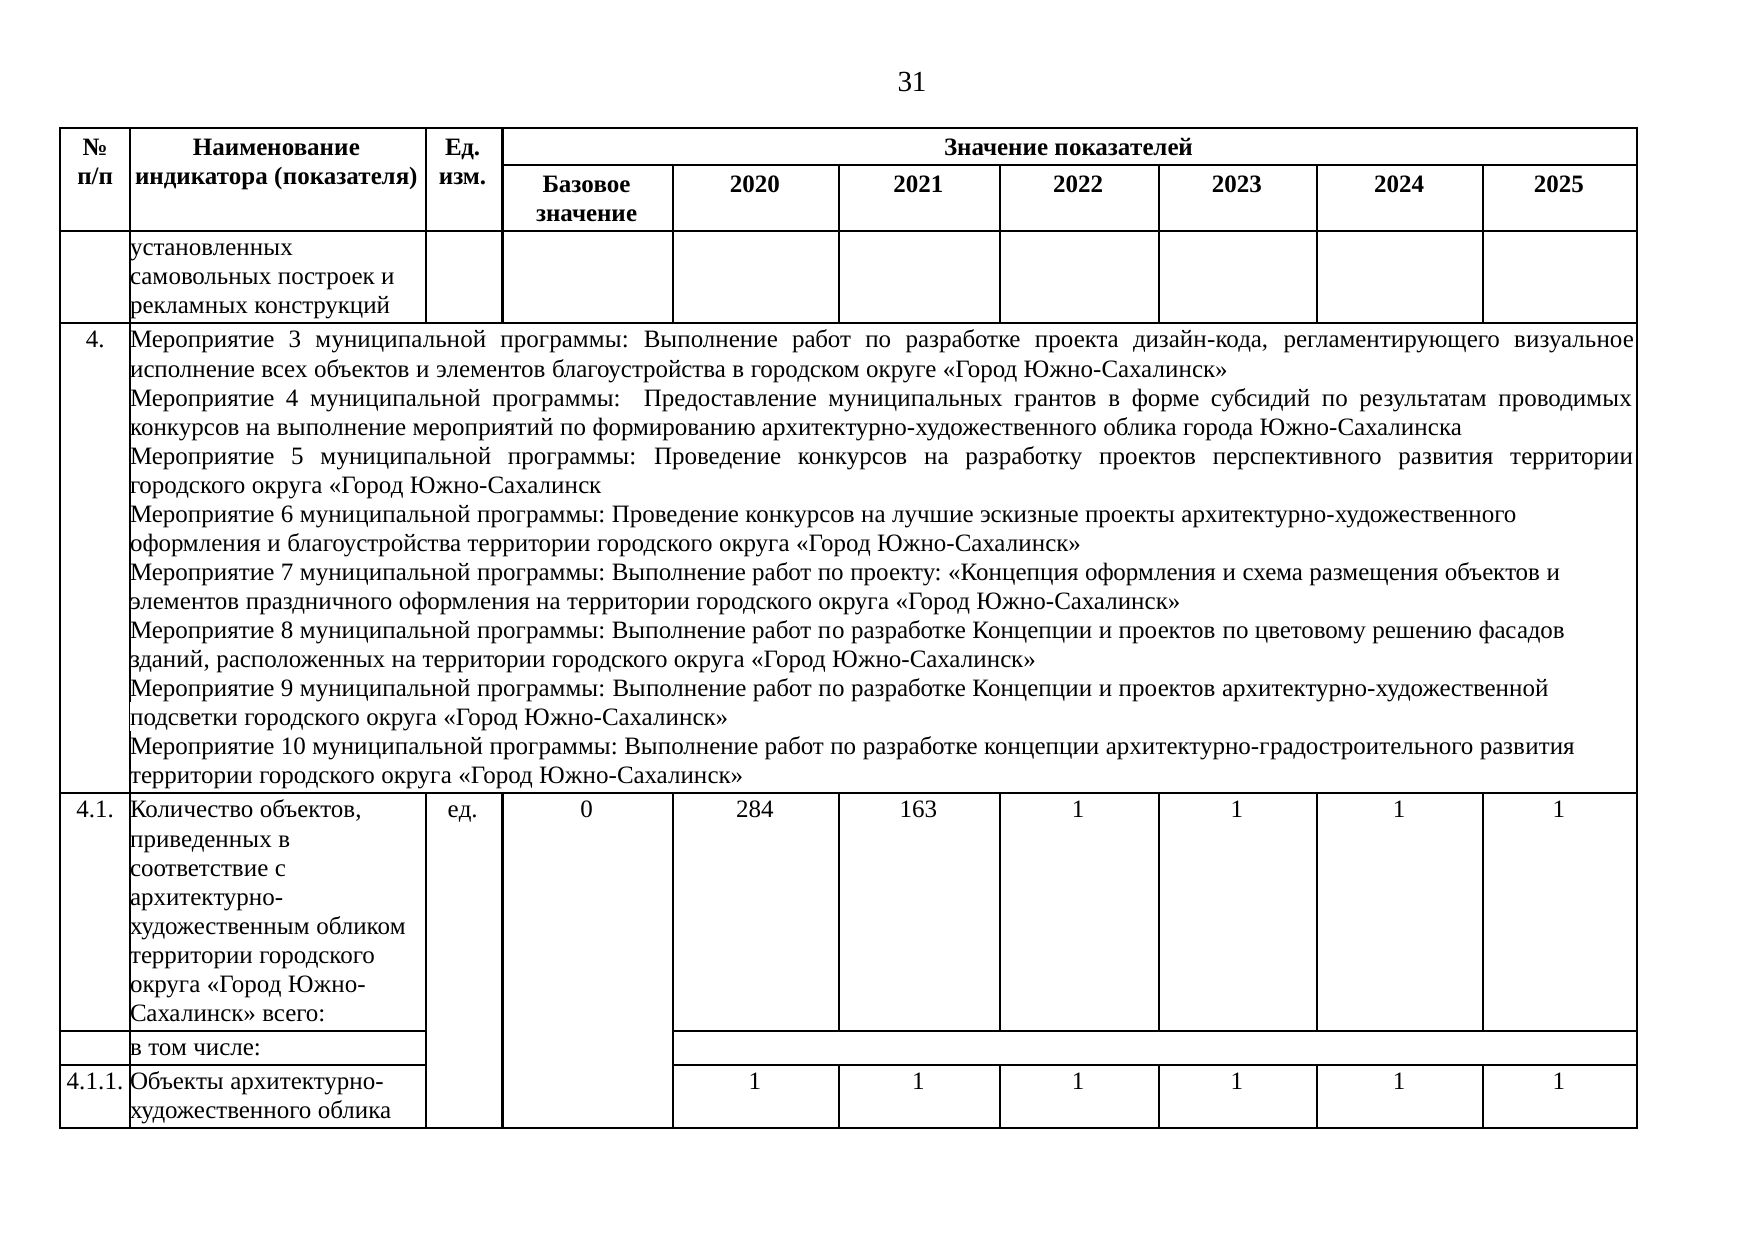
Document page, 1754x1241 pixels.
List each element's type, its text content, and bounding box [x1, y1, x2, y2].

table_cell [61, 1032, 129, 1064]
table_cell Объекты архитектурно-художественного облика [131, 1066, 425, 1127]
table_cell 2020 [674, 166, 838, 230]
table_cell 1 [1318, 1066, 1482, 1127]
table_cell [674, 232, 838, 322]
table_cell в том числе: [131, 1032, 425, 1064]
table_cell 4.1. [61, 794, 129, 1030]
table_cell 1 [1160, 1066, 1316, 1127]
table_cell [674, 1032, 1636, 1064]
table_header Наименование индикатора (показателя) [131, 129, 425, 230]
table_cell [1318, 232, 1482, 322]
table_cell 0 [504, 794, 672, 1127]
table_cell 1 [1160, 794, 1316, 1030]
table_cell [61, 232, 129, 322]
table_cell 1 [1484, 1066, 1636, 1127]
table_cell 2024 [1318, 166, 1482, 230]
table_cell [840, 232, 999, 322]
table_cell [1484, 232, 1636, 322]
table_cell 4. [61, 324, 129, 792]
table_cell 4.1.1. [61, 1066, 129, 1127]
table_cell ед. [427, 794, 501, 1127]
table_header Значение показателей [504, 129, 1636, 164]
table_cell 1 [840, 1066, 999, 1127]
table_header № п/п [61, 129, 129, 230]
table_header Ед. изм. [427, 129, 501, 230]
table_cell 1 [1318, 794, 1482, 1030]
table_cell 2021 [840, 166, 999, 230]
table_cell 1 [1484, 794, 1636, 1030]
table_cell 2023 [1160, 166, 1316, 230]
table_cell 1 [1001, 794, 1158, 1030]
table_cell Мероприятие 3 муниципальной программы: Выполнение работ по разработке проекта дизайн-кода, регламентирующего визуальное исполнение всех объектов и элементов благоустройства в городском округе «Город Южно-Сахалинск» Мероприятие 4 муниципальной программы: Предоставление муниципальных грантов в форме субсидий по результатам проводимых конкурсов на выполнение мероприятий по формированию архитектурно-художественного облика города Южно-Сахалинска Мероприятие 5 муниципальной программы: Проведение конкурсов на разработку проектов перспективного развития территории городского округа «Город Южно-Сахалинск Мероприятие 6 муниципальной программы: Проведение конкурсов на лучшие эскизные проекты архитектурно-художественного оформления и благоустройства территории городского округа «Город Южно-Сахалинск» Мероприятие 7 муниципальной программы: Выполнение работ по проекту: «Концепция оформления и схема размещения объектов и элементов праздничного оформления на территории городского округа «Город Южно-Сахалинск» Мероприятие 8 муниципальной программы: Выполнение работ по разработке Концепции и проектов по цветовому решению фасадов зданий, расположенных на территории городского округа «Город Южно-Сахалинск» Мероприятие 9 муниципальной программы: Выполнение работ по разработке Концепции и проектов архитектурно-художественной подсветки городского округа «Город Южно-Сахалинск» Мероприятие 10 муниципальной программы: Выполнение работ по разработке концепции архитектурно-градостроительного развития территории городского округа «Город Южно-Сахалинск» [131, 324, 1636, 792]
table_cell [504, 232, 672, 322]
table_cell Базовое значение [504, 166, 672, 230]
table_cell установленных самовольных построек и рекламных конструкций [131, 232, 425, 322]
table_cell 2022 [1001, 166, 1158, 230]
table_cell 1 [1001, 1066, 1158, 1127]
table_cell [427, 232, 501, 322]
table_cell Количество объектов, приведенных в соответствие с архитектурно-художественным обликом территории городского округа «Город Южно-Сахалинск» всего: [131, 794, 425, 1030]
table_cell 2025 [1484, 166, 1636, 230]
table_cell 284 [674, 794, 838, 1030]
table_cell 163 [840, 794, 999, 1030]
table_cell 1 [674, 1066, 838, 1127]
table_cell [1160, 232, 1316, 322]
table_cell [1001, 232, 1158, 322]
